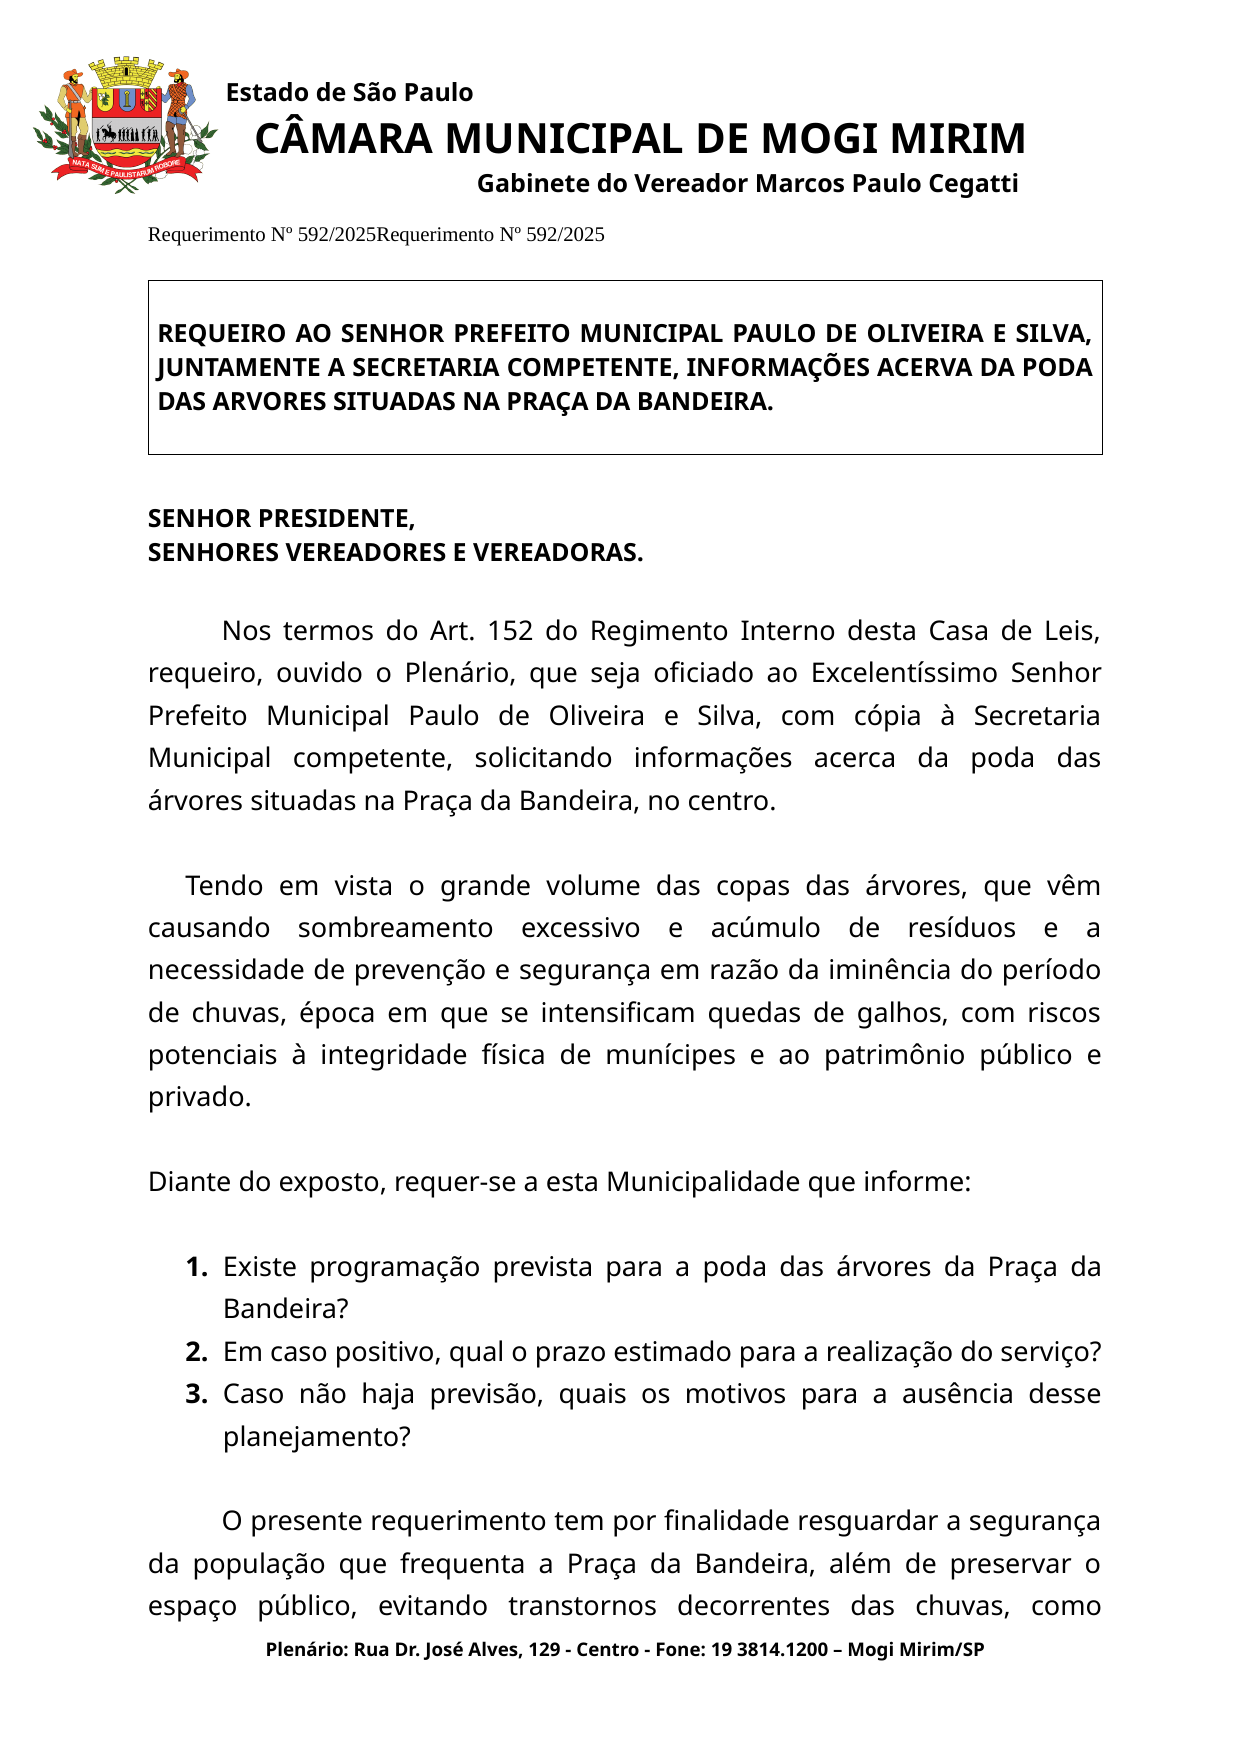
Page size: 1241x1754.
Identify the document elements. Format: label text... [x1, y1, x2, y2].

list Caso não haja previsão, quais os motivos para a ausência desse planejamento? [185, 1375, 1103, 1454]
text Nos termos do Art. 152 do Regimento Interno desta Casa de Leis, requeiro, ouvido o Plenário, que seja oficiado ao Excelentíssimo Senhor Prefeito Municipal Paulo de Oliveira e Silva, com cópia à Secretaria Municipal competente, solicitando informações acerca da poda das árvores situadas na Praça da Bandeira, no centro. [148, 612, 1103, 818]
list Em caso positivo, qual o prazo estimado para a realização do serviço? [185, 1332, 1103, 1369]
text Tendo em vista o grande volume das copas das árvores, que vêm causando sombreamento excessivo e acúmulo de resíduos e a necessidade de prevenção e segurança em razão da iminência do período de chuvas, época em que se intensificam quedas de galhos, com riscos potenciais à integridade física de munícipes e ao patrimônio público e privado. [148, 866, 1103, 1115]
list Existe programação prevista para a poda das árvores da Praça da Bandeira? [185, 1247, 1103, 1327]
text SENHOR PRESIDENTE, [148, 501, 1103, 535]
text Diante do exposto, requer-se a esta Municipalidade que informe: [148, 1163, 1103, 1199]
text Requerimento Nº 592/2025Requerimento Nº 592/2025 [148, 223, 1103, 246]
text SENHORES VEREADORES E VEREADORAS. [148, 535, 1103, 569]
picture [9, 45, 240, 206]
text REQUEIRO AO SENHOR PREFEITO MUNICIPAL PAULO DE OLIVEIRA E SILVA, JUNTAMENTE A SECRETARIA COMPETENTE, INFORMAÇÕES ACERVA DA PODA DAS ARVORES SITUADAS NA PRAÇA DA BANDEIRA. [149, 314, 1102, 418]
text O presente requerimento tem por finalidade resguardar a segurança da população que frequenta a Praça da Bandeira, além de preservar o espaço público, evitando transtornos decorrentes das chuvas, como [148, 1502, 1103, 1623]
